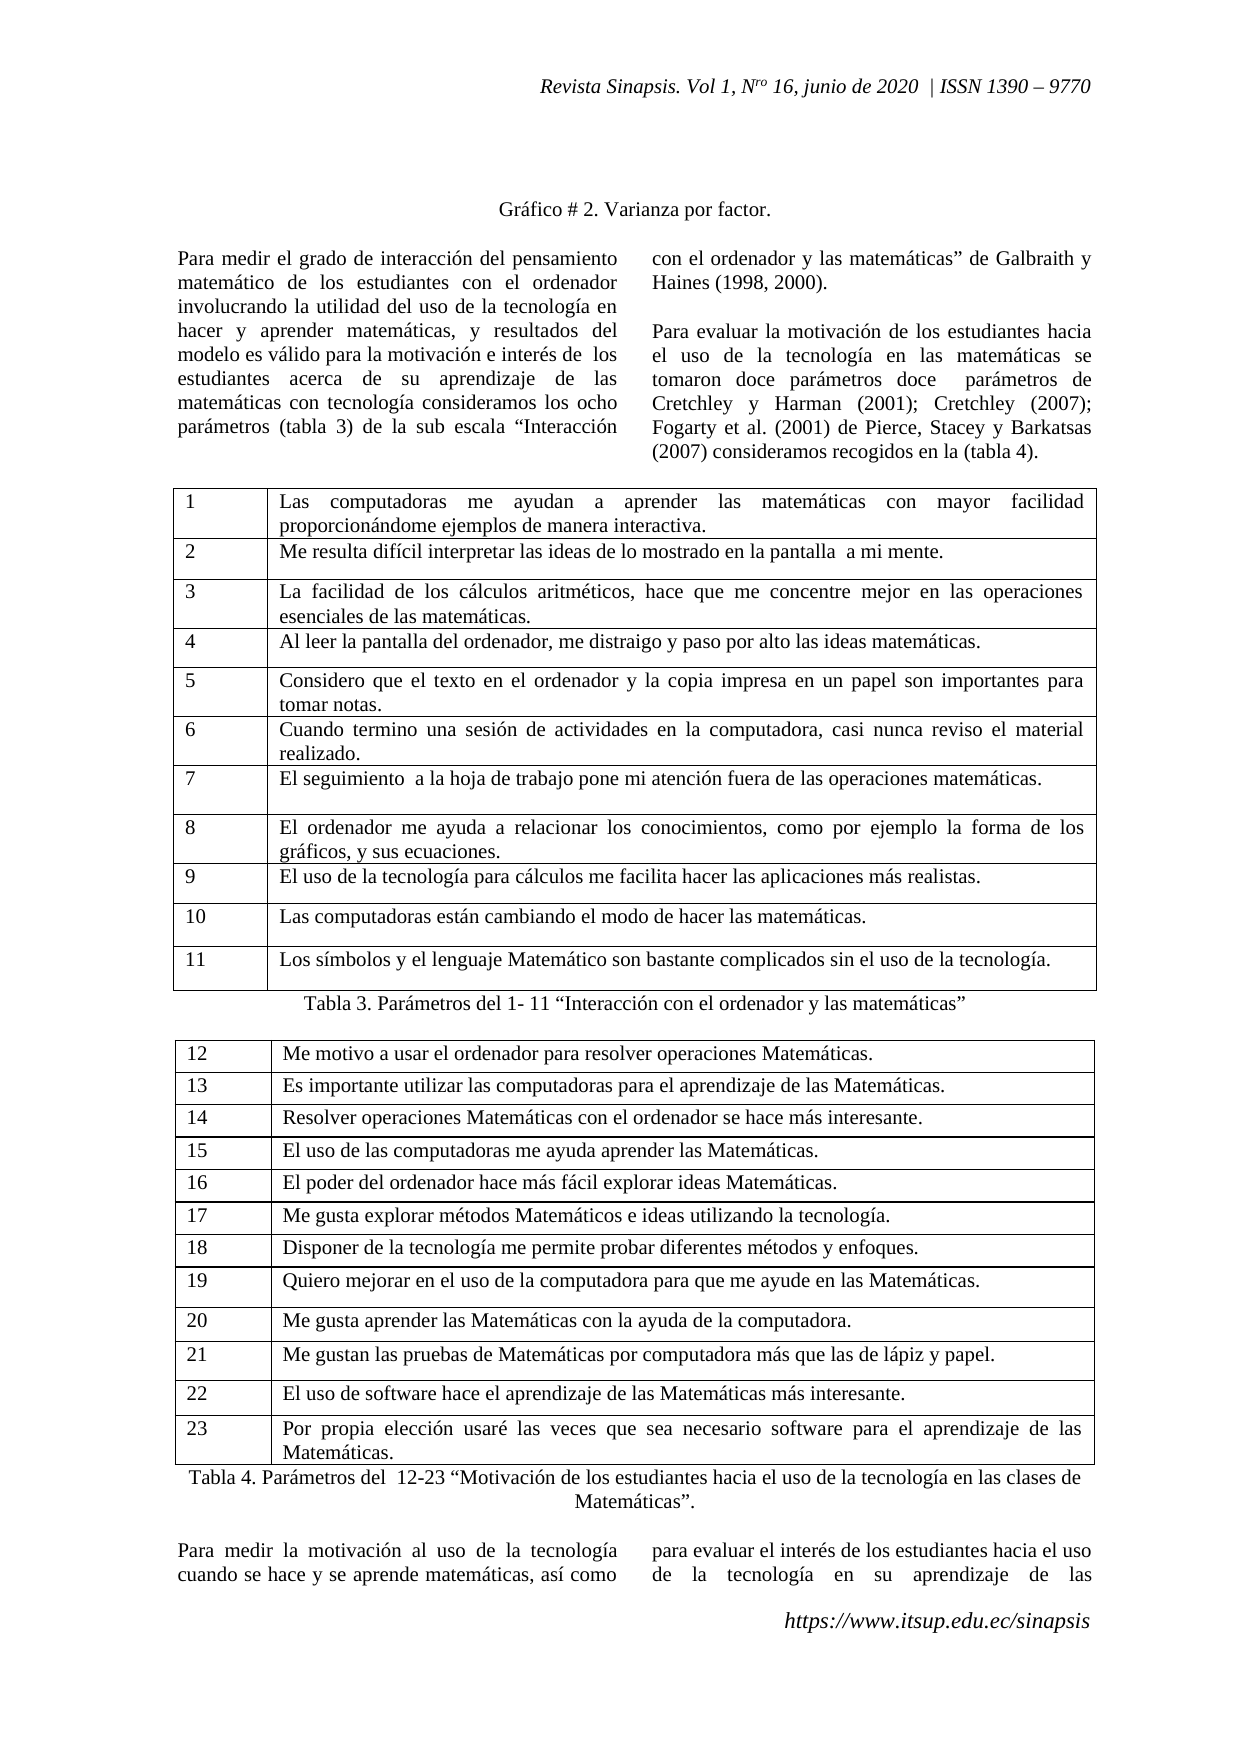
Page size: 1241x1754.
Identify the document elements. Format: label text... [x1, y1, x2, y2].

table_cell El poder del ordenador hace más fácil explorar ideas Matemáticas. [272, 1170, 1094, 1201]
text Para medir el grado de interacción del pensamiento matemático de los estudiantes con el ordenador involucrando la utilidad del uso de la tecnología en hacer y aprender matemáticas, y resultados del modelo es válido para la motivación e interés de los estudiantes acerca de su aprendizaje de las matemáticas con tecnología consideramos los ocho parámetros (tabla 3) de la sub escala “Interacción [177, 246, 618, 438]
table_cell El seguimiento a la hoja de trabajo pone mi atención fuera de las operaciones matemáticas. [268, 766, 1096, 814]
table_cell 16 [176, 1170, 271, 1201]
table_cell 13 [176, 1073, 271, 1104]
text Gráfico # 2. Varianza por factor. [177, 197, 1092, 221]
table_header 1 [174, 489, 267, 537]
table_cell Cuando termino una sesión de actividades en la computadora, casi nunca reviso el material realizado. [268, 717, 1096, 765]
table_cell 23 [176, 1416, 271, 1464]
text Para evaluar la motivación de los estudiantes hacia el uso de la tecnología en las matemáticas se tomaron doce parámetros doce parámetros de Cretchley y Harman (2001); Cretchley (2007); Fogarty et al. (2001) de Pierce, Stacey y Barkatsas (2007) consideramos recogidos en la (tabla 4). [652, 319, 1092, 463]
table_cell 14 [176, 1105, 271, 1136]
text Para medir la motivación al uso de la tecnología cuando se hace y se aprende matemáticas, así como [177, 1538, 618, 1586]
table_header Las computadoras me ayudan a aprender las matemáticas con mayor facilidad proporcionándome ejemplos de manera interactiva. [268, 489, 1096, 537]
table_cell 10 [174, 904, 267, 946]
table_cell Quiero mejorar en el uso de la computadora para que me ayude en las Matemáticas. [272, 1268, 1094, 1307]
table_cell Los símbolos y el lenguaje Matemático son bastante complicados sin el uso de la tecnología. [268, 947, 1096, 990]
table_cell 6 [174, 717, 267, 765]
table_cell Resolver operaciones Matemáticas con el ordenador se hace más interesante. [272, 1105, 1094, 1136]
table_cell 18 [176, 1235, 271, 1266]
table_cell 9 [174, 864, 267, 903]
text Tabla 3. Parámetros del 1- 11 “Interacción con el ordenador y las matemáticas” [177, 991, 1092, 1015]
table_header Me motivo a usar el ordenador para resolver operaciones Matemáticas. [272, 1041, 1094, 1072]
table_cell 15 [176, 1138, 271, 1169]
text para evaluar el interés de los estudiantes hacia el uso de la tecnología en su aprendizaje de las [652, 1538, 1092, 1586]
table_cell 22 [176, 1381, 271, 1415]
table_cell Las computadoras están cambiando el modo de hacer las matemáticas. [268, 904, 1096, 946]
table_cell 19 [176, 1268, 271, 1307]
table_header 12 [176, 1041, 271, 1072]
table_cell 5 [174, 668, 267, 716]
table_cell El uso de las computadoras me ayuda aprender las Matemáticas. [272, 1138, 1094, 1169]
text con el ordenador y las matemáticas” de Galbraith y Haines (1998, 2000). [652, 246, 1092, 294]
table_cell 7 [174, 766, 267, 814]
table_cell Me gusta aprender las Matemáticas con la ayuda de la computadora. [272, 1308, 1094, 1341]
table_cell Me resulta difícil interpretar las ideas de lo mostrado en la pantalla a mi mente. [268, 539, 1096, 578]
text Tabla 4. Parámetros del 12-23 “Motivación de los estudiantes hacia el uso de la tecnología en las clases de Matemáticas”. [177, 1465, 1092, 1513]
table_cell 11 [174, 947, 267, 990]
table_cell Considero que el texto en el ordenador y la copia impresa en un papel son importantes para tomar notas. [268, 668, 1096, 716]
table_cell Por propia elección usaré las veces que sea necesario software para el aprendizaje de las Matemáticas. [272, 1416, 1094, 1464]
table_cell 20 [176, 1308, 271, 1341]
table_cell 21 [176, 1342, 271, 1380]
table_cell 8 [174, 815, 267, 863]
table_cell 3 [174, 580, 267, 628]
table_cell El ordenador me ayuda a relacionar los conocimientos, como por ejemplo la forma de los gráficos, y sus ecuaciones. [268, 815, 1096, 863]
table_cell 4 [174, 629, 267, 667]
table_cell El uso de software hace el aprendizaje de las Matemáticas más interesante. [272, 1381, 1094, 1415]
table_cell Es importante utilizar las computadoras para el aprendizaje de las Matemáticas. [272, 1073, 1094, 1104]
table_cell Al leer la pantalla del ordenador, me distraigo y paso por alto las ideas matemáticas. [268, 629, 1096, 667]
table_cell El uso de la tecnología para cálculos me facilita hacer las aplicaciones más realistas. [268, 864, 1096, 903]
table_cell Disponer de la tecnología me permite probar diferentes métodos y enfoques. [272, 1235, 1094, 1266]
table_cell La facilidad de los cálculos aritméticos, hace que me concentre mejor en las operaciones esenciales de las matemáticas. [268, 580, 1096, 628]
table_cell 2 [174, 539, 267, 578]
table_cell Me gustan las pruebas de Matemáticas por computadora más que las de lápiz y papel. [272, 1342, 1094, 1380]
table_cell Me gusta explorar métodos Matemáticos e ideas utilizando la tecnología. [272, 1203, 1094, 1234]
table_cell 17 [176, 1203, 271, 1234]
